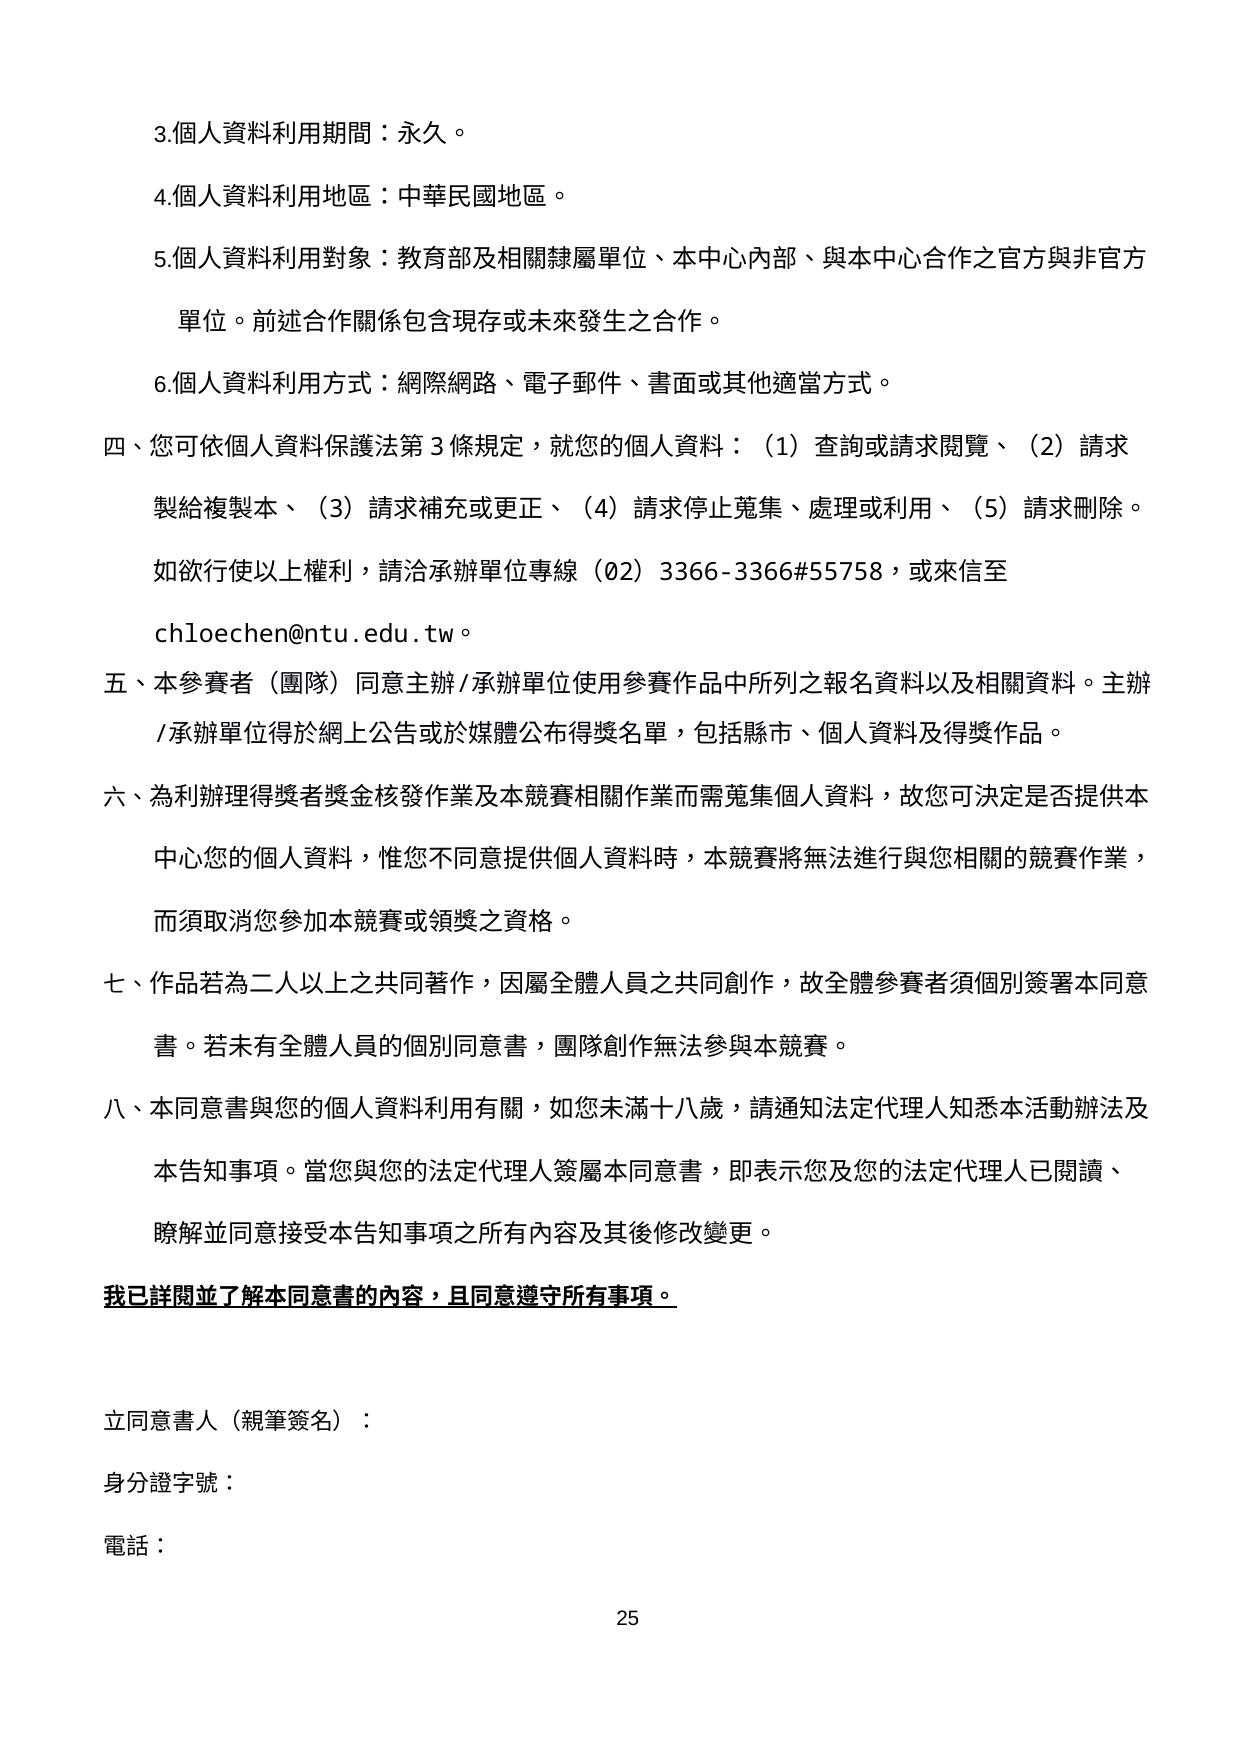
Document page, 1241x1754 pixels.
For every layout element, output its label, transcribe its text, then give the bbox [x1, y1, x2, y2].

text 電話： [103, 1502, 1152, 1565]
list 您可依個人資料保護法第3條規定，就您的個人資料：（1）查詢或請求閱覽、（2）請求製給複製本、（3）請求補充或更正、（4）請求停止蒐集、處理或利用、（5）請求刪除。如欲行使以上權利，請洽承辦單位專線（02）3366-3366#55758，或來信至chloechen@ntu.edu.tw。 [103, 402, 1152, 652]
list 個人資料利用方式：網際網路、電子郵件、書面或其他適當方式。 [153, 340, 1152, 402]
text 立同意書人（親筆簽名）： [103, 1377, 1152, 1440]
text 我已詳閱並了解本同意書的內容，且同意遵守所有事項。 [103, 1252, 1152, 1315]
list 個人資料利用期間：永久。 [153, 90, 1152, 152]
text 身分證字號： [103, 1440, 1152, 1502]
list 本同意書與您的個人資料利用有關，如您未滿十八歲，請通知法定代理人知悉本活動辦法及本告知事項。當您與您的法定代理人簽屬本同意書，即表示您及您的法定代理人已閱讀、瞭解並同意接受本告知事項之所有內容及其後修改變更。 [103, 1065, 1152, 1252]
list 本參賽者（團隊）同意主辦/承辦單位使用參賽作品中所列之報名資料以及相關資料。主辦/承辦單位得於網上公告或於媒體公布得獎名單，包括縣市、個人資料及得獎作品。 [103, 652, 1152, 752]
list 為利辦理得獎者獎金核發作業及本競賽相關作業而需蒐集個人資料，故您可決定是否提供本中心您的個人資料，惟您不同意提供個人資料時，本競賽將無法進行與您相關的競賽作業，而須取消您參加本競賽或領獎之資格。 [103, 752, 1152, 940]
list 作品若為二人以上之共同著作，因屬全體人員之共同創作，故全體參賽者須個別簽署本同意書。若未有全體人員的個別同意書，團隊創作無法參與本競賽。 [103, 940, 1152, 1065]
list 個人資料利用對象：教育部及相關隸屬單位、本中心內部、與本中心合作之官方與非官方單位。前述合作關係包含現存或未來發生之合作。 [153, 215, 1152, 340]
list 個人資料利用地區：中華民國地區。 [153, 152, 1152, 215]
